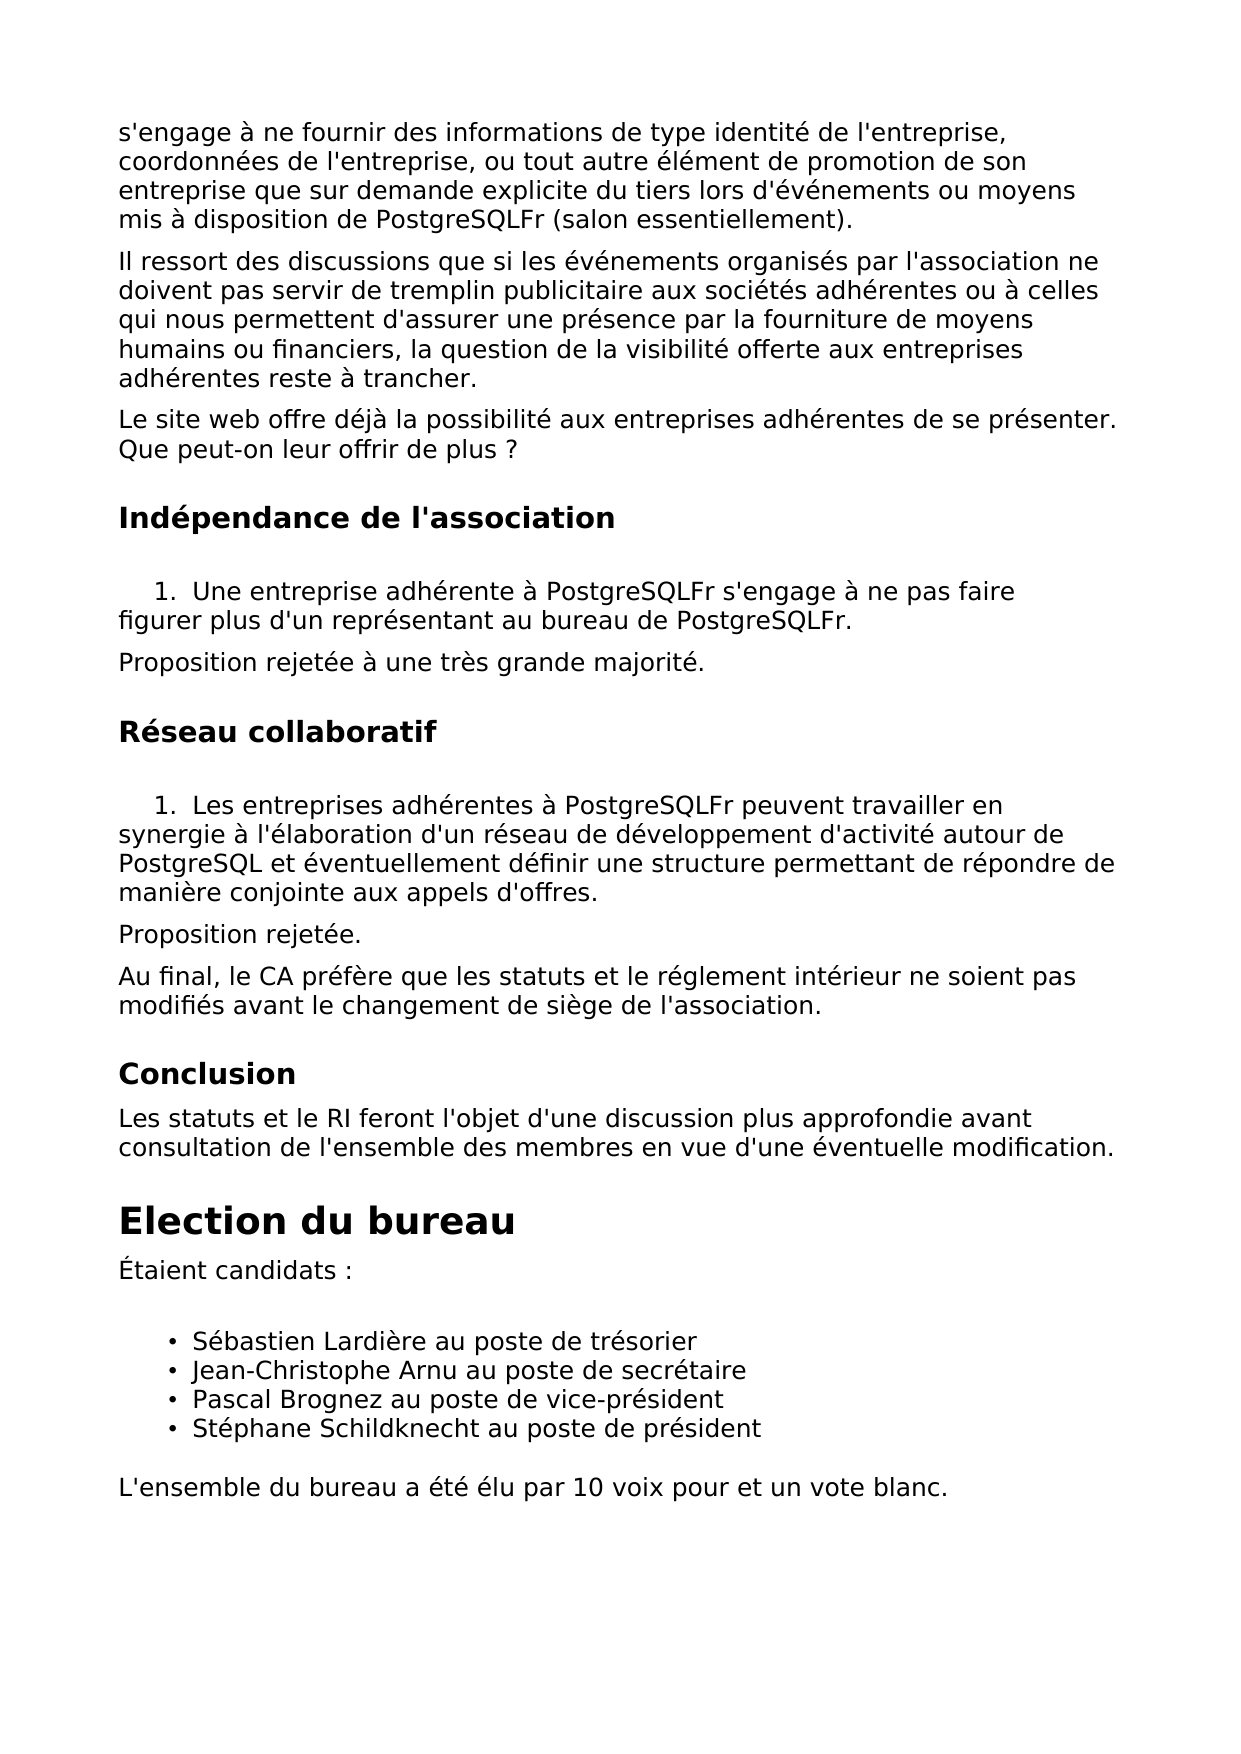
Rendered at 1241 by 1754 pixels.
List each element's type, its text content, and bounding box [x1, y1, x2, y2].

text s'engage à ne fournir des informations de type identité de l'entreprise, coordonnées de l'entreprise, ou tout autre élément de promotion de son entreprise que sur demande explicite du tiers lors d'événements ou moyens mis à disposition de PostgreSQLFr (salon essentiellement). [118, 118, 1122, 235]
text Proposition rejetée à une très grande majorité. [118, 648, 1122, 677]
subtitle Election du bureau [118, 1200, 1122, 1243]
list Jean-Christophe Arnu au poste de secrétaire [177, 1356, 1122, 1385]
list Une entreprise adhérente à PostgreSQLFr s'engage à ne pas faire [177, 577, 1122, 607]
text Les statuts et le RI feront l'objet d'une discussion plus approfondie avant consultation de l'ensemble des membres en vue d'une éventuelle modification. [118, 1104, 1122, 1162]
list Pascal Brognez au poste de vice-président [177, 1385, 1122, 1414]
text Il ressort des discussions que si les événements organisés par l'association ne doivent pas servir de tremplin publicitaire aux sociétés adhérentes ou à celles qui nous permettent d'assurer une présence par la fourniture de moyens humains ou financiers, la question de la visibilité offerte aux entreprises adhérentes reste à trancher. [118, 247, 1122, 393]
text Étaient candidats : [118, 1256, 1122, 1285]
list Les entreprises adhérentes à PostgreSQLFr peuvent travailler en [177, 791, 1122, 820]
text synergie à l'élaboration d'un réseau de développement d'activité autour de PostgreSQL et éventuellement définir une structure permettant de répondre de manière conjointe aux appels d'offres. [118, 820, 1122, 907]
list Stéphane Schildknecht au poste de président [177, 1414, 1122, 1444]
text L'ensemble du bureau a été élu par 10 voix pour et un vote blanc. [118, 1473, 1122, 1502]
text Proposition rejetée. [118, 920, 1122, 949]
subtitle Conclusion [118, 1057, 1122, 1091]
text Le site web offre déjà la possibilité aux entreprises adhérentes de se présenter. Que peut-on leur offrir de plus ? [118, 406, 1122, 464]
text figurer plus d'un représentant au bureau de PostgreSQLFr. [118, 607, 1122, 636]
subtitle Indépendance de l'association [118, 501, 1122, 535]
list Sébastien Lardière au poste de trésorier [177, 1327, 1122, 1356]
subtitle Réseau collaboratif [118, 715, 1122, 749]
text Au final, le CA préfère que les statuts et le réglement intérieur ne soient pas modifiés avant le changement de siège de l'association. [118, 962, 1122, 1020]
